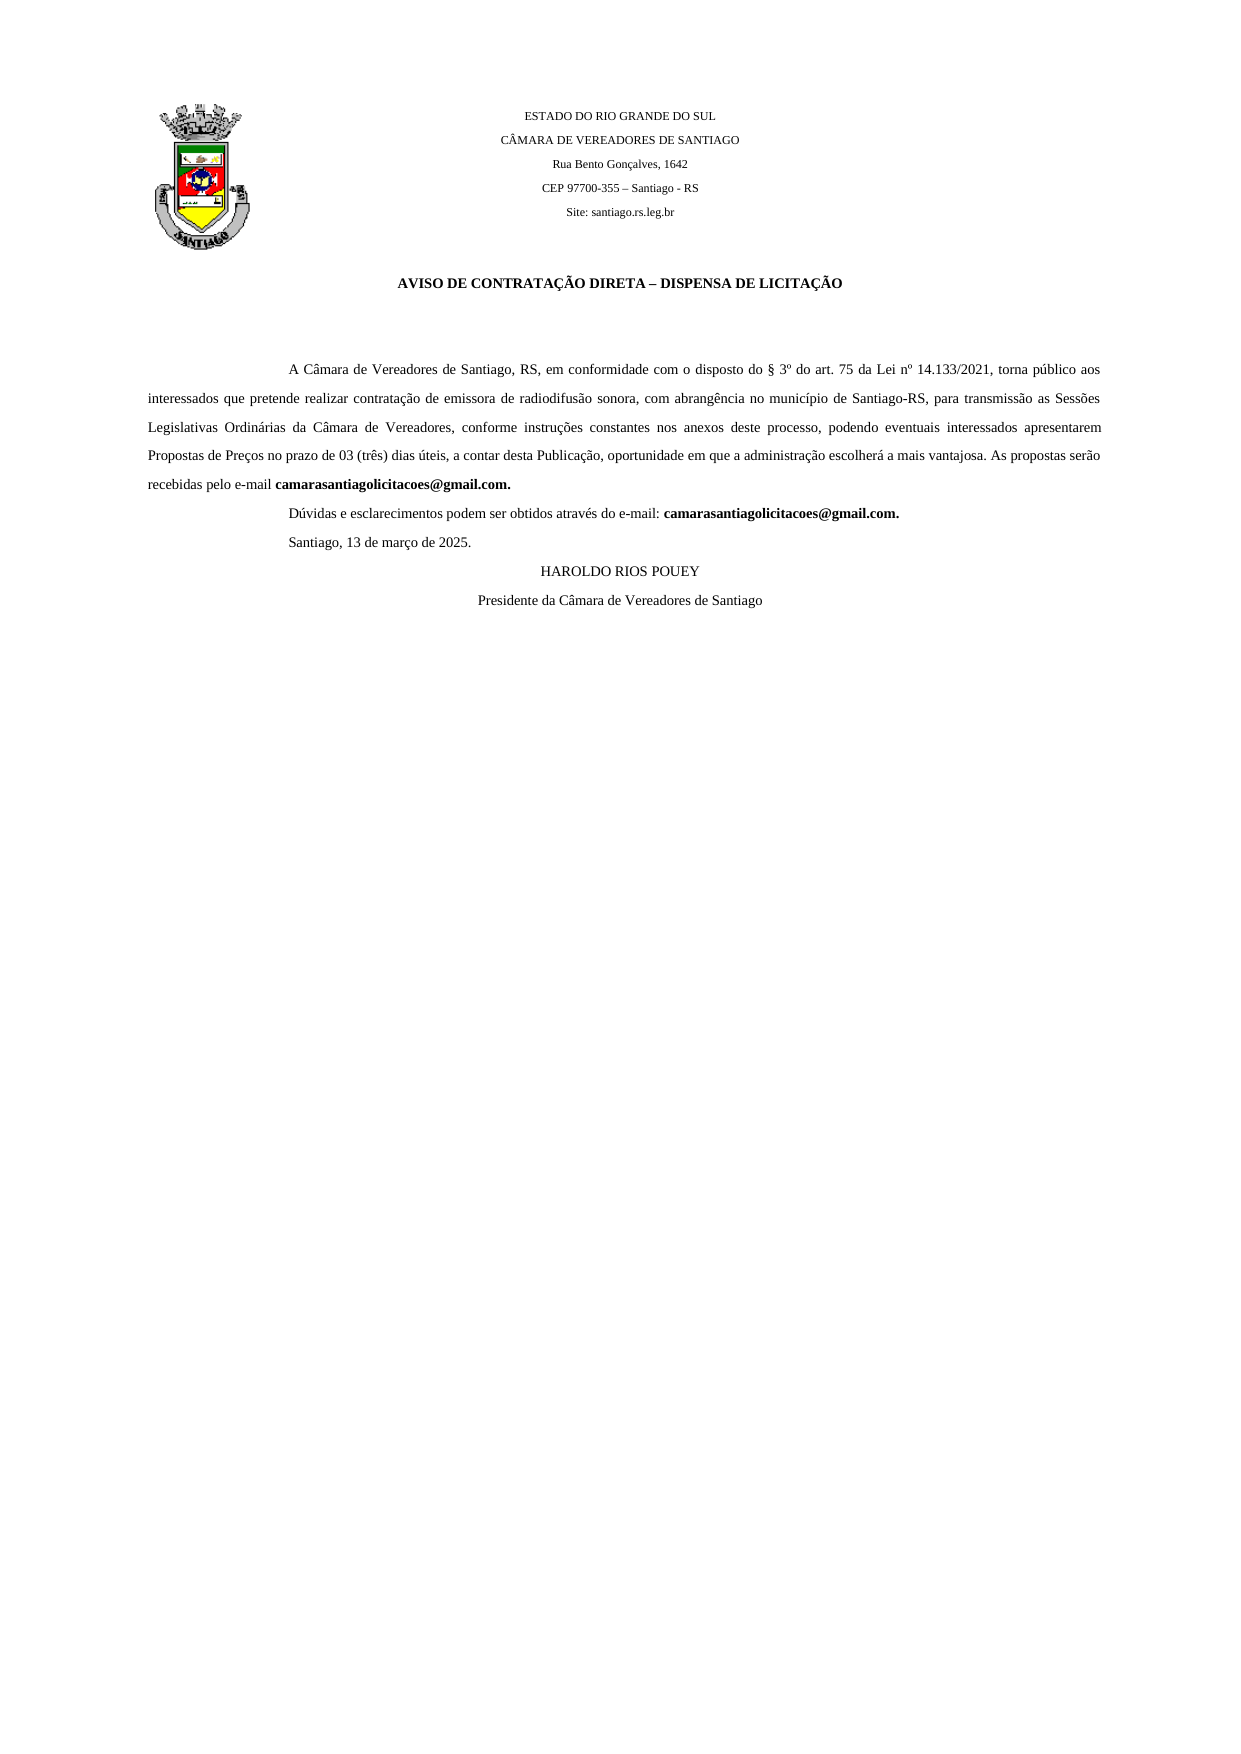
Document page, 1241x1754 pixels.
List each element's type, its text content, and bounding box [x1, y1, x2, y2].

subtitle HAROLDO RIOS POUEY [147, 551, 1092, 579]
subtitle Santiago, 13 de março de 2025. [148, 522, 1092, 550]
subtitle Dúvidas e esclarecimentos podem ser obtidos através do e-mail: camarasantiagolicitacoes@gmail.com. [148, 493, 1102, 521]
subtitle AVISO DE CONTRATAÇÃO DIRETA – DISPENSA DE LICITAÇÃO [147, 263, 1092, 291]
subtitle Presidente da Câmara de Vereadores de Santiago [147, 579, 1092, 608]
picture [154, 102, 253, 253]
subtitle A Câmara de Vereadores de Santiago, RS, em conformidade com o disposto do § 3º do art. 75 da Lei nº 14.133/2021, torna público aos interessados que pretende realizar contratação de emissora de radiodifusão sonora, com abrangência no município de Santiago-RS, para transmissão as Sessões Legislativas Ordinárias da Câmara de Vereadores, conforme instruções constantes nos anexos deste processo, podendo eventuais interessados apresentarem Propostas de Preços no prazo de 03 (três) dias úteis, a contar desta Publicação, oportunidade em que a administração escolherá a mais vantajosa. As propostas serão recebidas pelo e-mail camarasantiagolicitacoes@gmail.com. [148, 349, 1102, 493]
